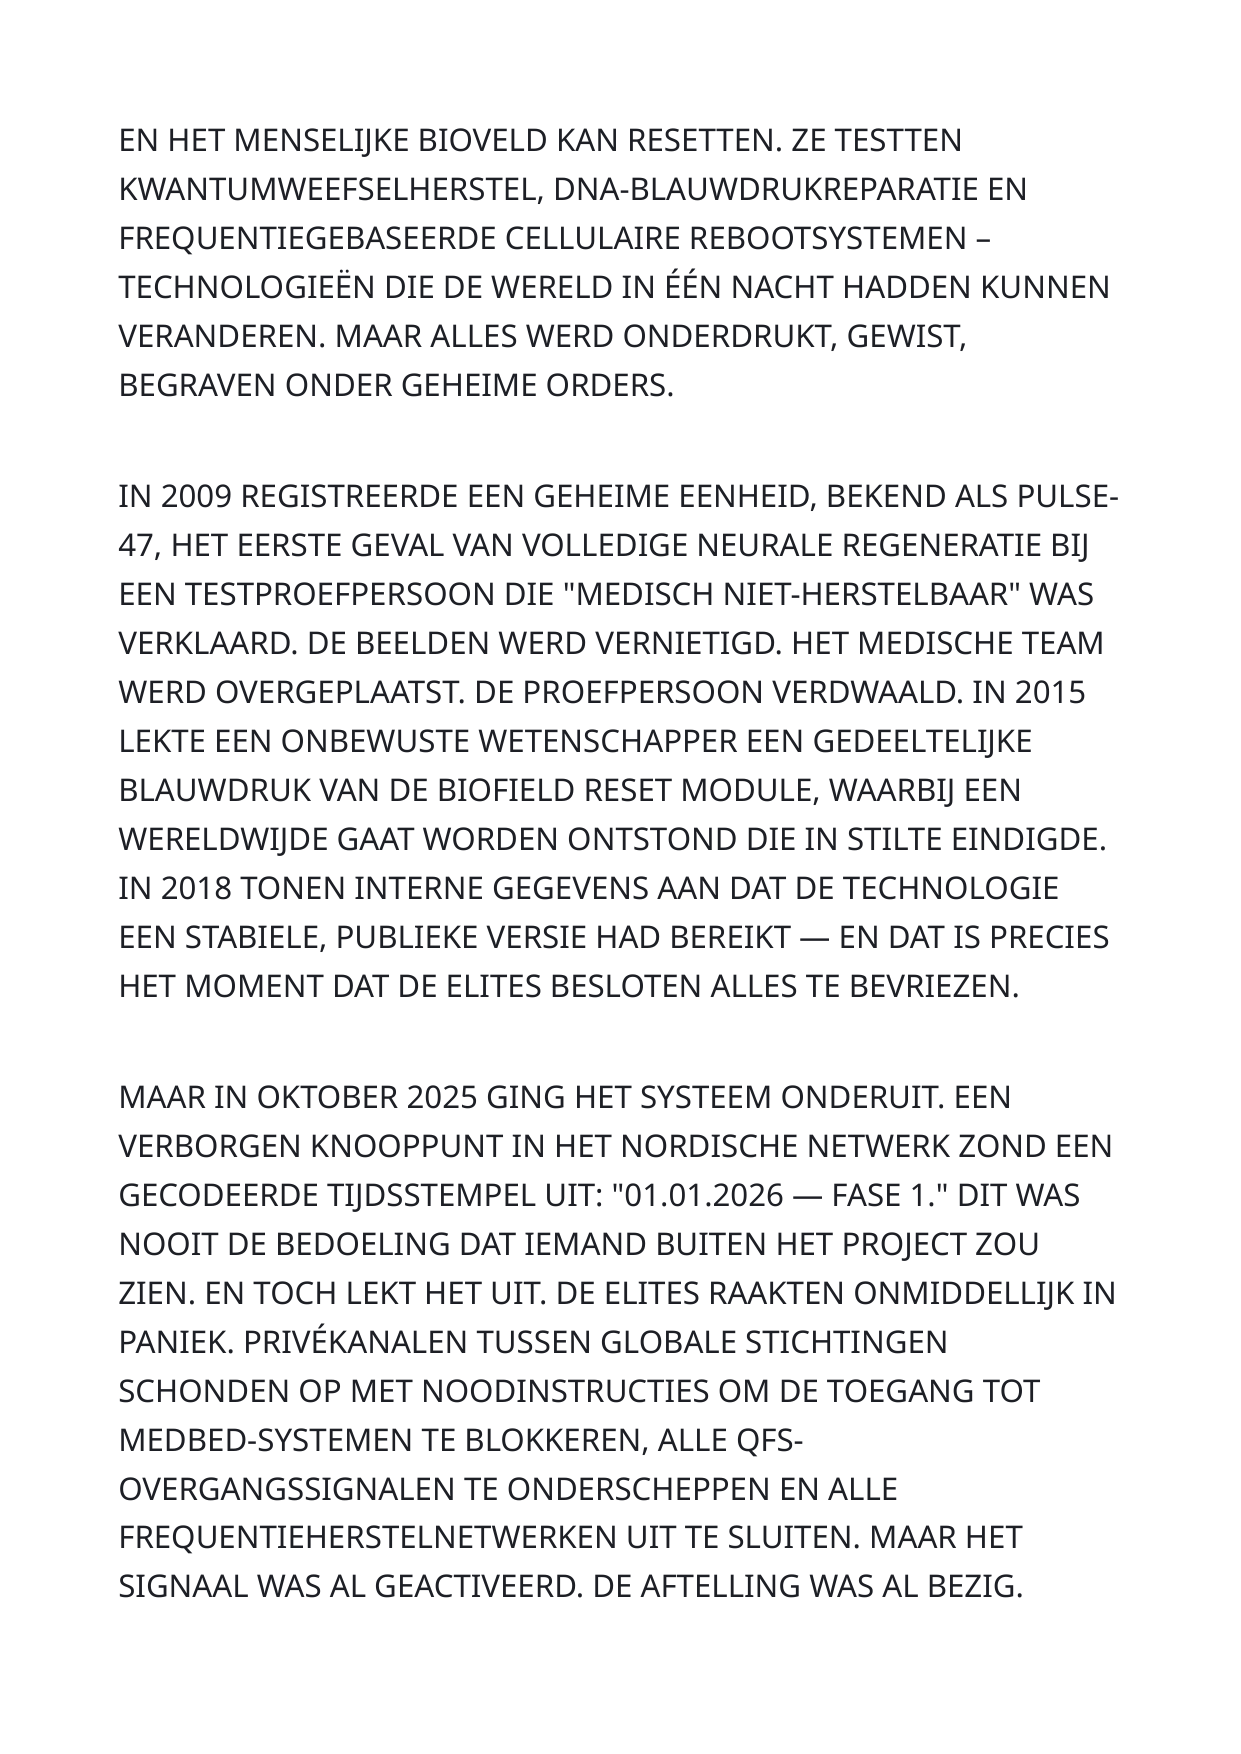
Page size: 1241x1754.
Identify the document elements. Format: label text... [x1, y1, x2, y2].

text MAAR IN OKTOBER 2025 GING HET SYSTEEM ONDERUIT. EEN VERBORGEN KNOOPPUNT IN HET NORDISCHE NETWERK ZOND EEN GECODEERDE TIJDSSTEMPEL UIT: "01.01.2026 — FASE 1." DIT WAS NOOIT DE BEDOELING DAT IEMAND BUITEN HET PROJECT ZOU ZIEN. EN TOCH LEKT HET UIT. DE ELITES RAAKTEN ONMIDDELLIJK IN PANIEK. PRIVÉKANALEN TUSSEN GLOBALE STICHTINGEN SCHONDEN OP MET NOODINSTRUCTIES OM DE TOEGANG TOT MEDBED-SYSTEMEN TE BLOKKEREN, ALLE QFS-OVERGANGSSIGNALEN TE ONDERSCHEPPEN EN ALLE FREQUENTIEHERSTELNETWERKEN UIT TE SLUITEN. MAAR HET SIGNAAL WAS AL GEACTIVEERD. DE AFTELLING WAS AL BEZIG. [118, 1075, 1122, 1607]
text IN 2009 REGISTREERDE EEN GEHEIME EENHEID, BEKEND ALS PULSE-47, HET EERSTE GEVAL VAN VOLLEDIGE NEURALE REGENERATIE BIJ EEN TESTPROEFPERSOON DIE "MEDISCH NIET-HERSTELBAAR" WAS VERKLAARD. DE BEELDEN WERD VERNIETIGD. HET MEDISCHE TEAM WERD OVERGEPLAATST. DE PROEFPERSOON VERDWAALD. IN 2015 LEKTE EEN ONBEWUSTE WETENSCHAPPER EEN GEDEELTELIJKE BLAUWDRUK VAN DE BIOFIELD RESET MODULE, WAARBIJ EEN WERELDWIJDE GAAT WORDEN ONTSTOND DIE IN STILTE EINDIGDE. IN 2018 TONEN INTERNE GEGEVENS AAN DAT DE TECHNOLOGIE EEN STABIELE, PUBLIEKE VERSIE HAD BEREIKT — EN DAT IS PRECIES HET MOMENT DAT DE ELITES BESLOTEN ALLES TE BEVRIEZEN. [118, 474, 1122, 1006]
text EN HET MENSELIJKE BIOVELD KAN RESETTEN. ZE TESTTEN KWANTUMWEEFSELHERSTEL, DNA-BLAUWDRUKREPARATIE EN FREQUENTIEGEBASEERDE CELLULAIRE REBOOTSYSTEMEN – TECHNOLOGIEËN DIE DE WERELD IN ÉÉN NACHT HADDEN KUNNEN VERANDEREN. MAAR ALLES WERD ONDERDRUKT, GEWIST, BEGRAVEN ONDER GEHEIME ORDERS. [118, 118, 1122, 406]
